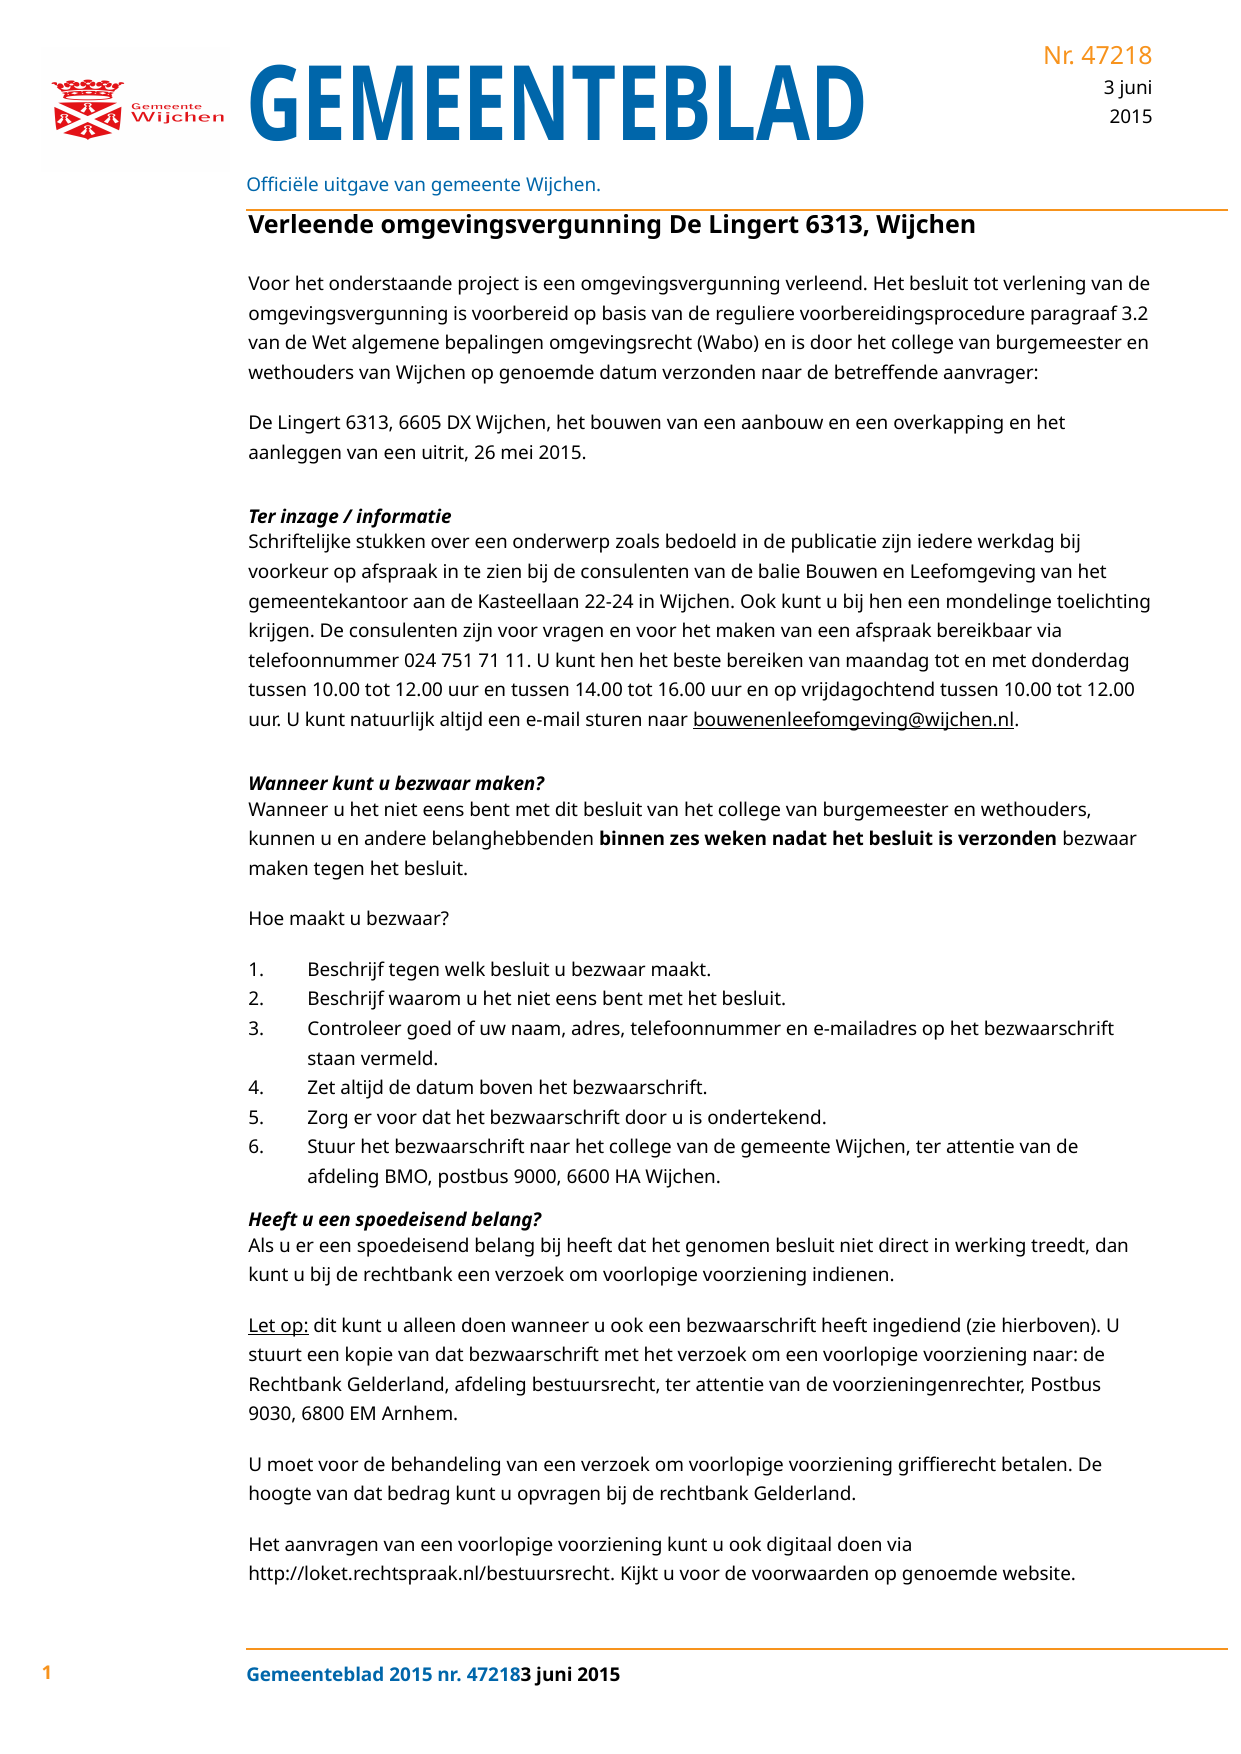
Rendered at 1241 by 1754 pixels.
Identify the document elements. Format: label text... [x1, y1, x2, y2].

picture [41, 47, 231, 172]
list Stuur het bezwaarschrift naar het college van de gemeente Wijchen, ter attentie van de afdeling BMO, postbus 9000, 6600 HA Wijchen. [248, 1133, 1152, 1189]
list Beschrijf waarom u het niet eens bent met het besluit. [248, 986, 1152, 1011]
text Wanneer kunt u bezwaar maken? [248, 770, 1152, 796]
text Wanneer u het niet eens bent met dit besluit van het college van burgemeester en wethouders, kunnen u en andere belanghebbenden binnen zes weken nadat het besluit is verzonden bezwaar maken tegen het besluit. [248, 796, 1152, 881]
text U moet voor de behandeling van een verzoek om voorlopige voorziening griffierecht betalen. De hoogte van dat bedrag kunt u opvragen bij de rechtbank Gelderland. [248, 1451, 1152, 1506]
text Hoe maakt u bezwaar? [248, 906, 1152, 931]
text Voor het onderstaande project is een omgevingsvergunning verleend. Het besluit tot verlening van de omgevingsvergunning is voorbereid op basis van de reguliere voorbereidingsprocedure paragraaf 3.2 van de Wet algemene bepalingen omgevingsrecht (Wabo) en is door het college van burgemeester en wethouders van Wijchen op genoemde datum verzonden naar de betreffende aanvrager: [248, 270, 1152, 385]
text Verleende omgevingsvergunning De Lingert 6313, Wijchen [248, 211, 1152, 241]
text Schriftelijke stukken over een onderwerp zoals bedoeld in de publicatie zijn iedere werkdag bij voorkeur op afspraak in te zien bij de consulenten van de balie Bouwen en Leefomgeving van het gemeentekantoor aan de Kasteellaan 22-24 in Wijchen. Ook kunt u bij hen een mondelinge toelichting krijgen. De consulenten zijn voor vragen en voor het maken van een afspraak bereikbaar via telefoonnummer 024 751 71 11. U kunt hen het beste bereiken van maandag tot en met donderdag tussen 10.00 tot 12.00 uur en tussen 14.00 tot 16.00 uur en op vrijdagochtend tussen 10.00 tot 12.00 uur. U kunt natuurlijk altijd een e-mail sturen naar bouwenenleefomgeving@wijchen.nl. [248, 529, 1152, 732]
text Ter inzage / informatie [248, 503, 1152, 529]
text Als u er een spoedeisend belang bij heeft dat het genomen besluit niet direct in werking treedt, dan kunt u bij de rechtbank een verzoek om voorlopige voorziening indienen. [248, 1232, 1152, 1287]
list Zorg er voor dat het bezwaarschrift door u is ondertekend. [248, 1104, 1152, 1129]
text De Lingert 6313, 6605 DX Wijchen, het bouwen van een aanbouw en een overkapping en het aanleggen van een uitrit, 26 mei 2015. [248, 409, 1152, 465]
text Het aanvragen van een voorlopige voorziening kunt u ook digitaal doen via http://loket.rechtspraak.nl/bestuursrecht. Kijkt u voor de voorwaarden op genoemde website. [248, 1531, 1152, 1586]
text Heeft u een spoedeisend belang? [248, 1206, 1152, 1232]
list Zet altijd de datum boven het bezwaarschrift. [248, 1074, 1152, 1100]
list Controleer goed of uw naam, adres, telefoonnummer en e-mailadres op het bezwaarschrift staan vermeld. [248, 1015, 1152, 1070]
list Beschrijf tegen welk besluit u bezwaar maakt. [248, 956, 1152, 982]
text Let op: dit kunt u alleen doen wanneer u ook een bezwaarschrift heeft ingediend (zie hierboven). U stuurt een kopie van dat bezwaarschrift met het verzoek om een voorlopige voorziening naar: de Rechtbank Gelderland, afdeling bestuursrecht, ter attentie van de voorzieningenrechter, Postbus 9030, 6800 EM Arnhem. [248, 1312, 1152, 1426]
